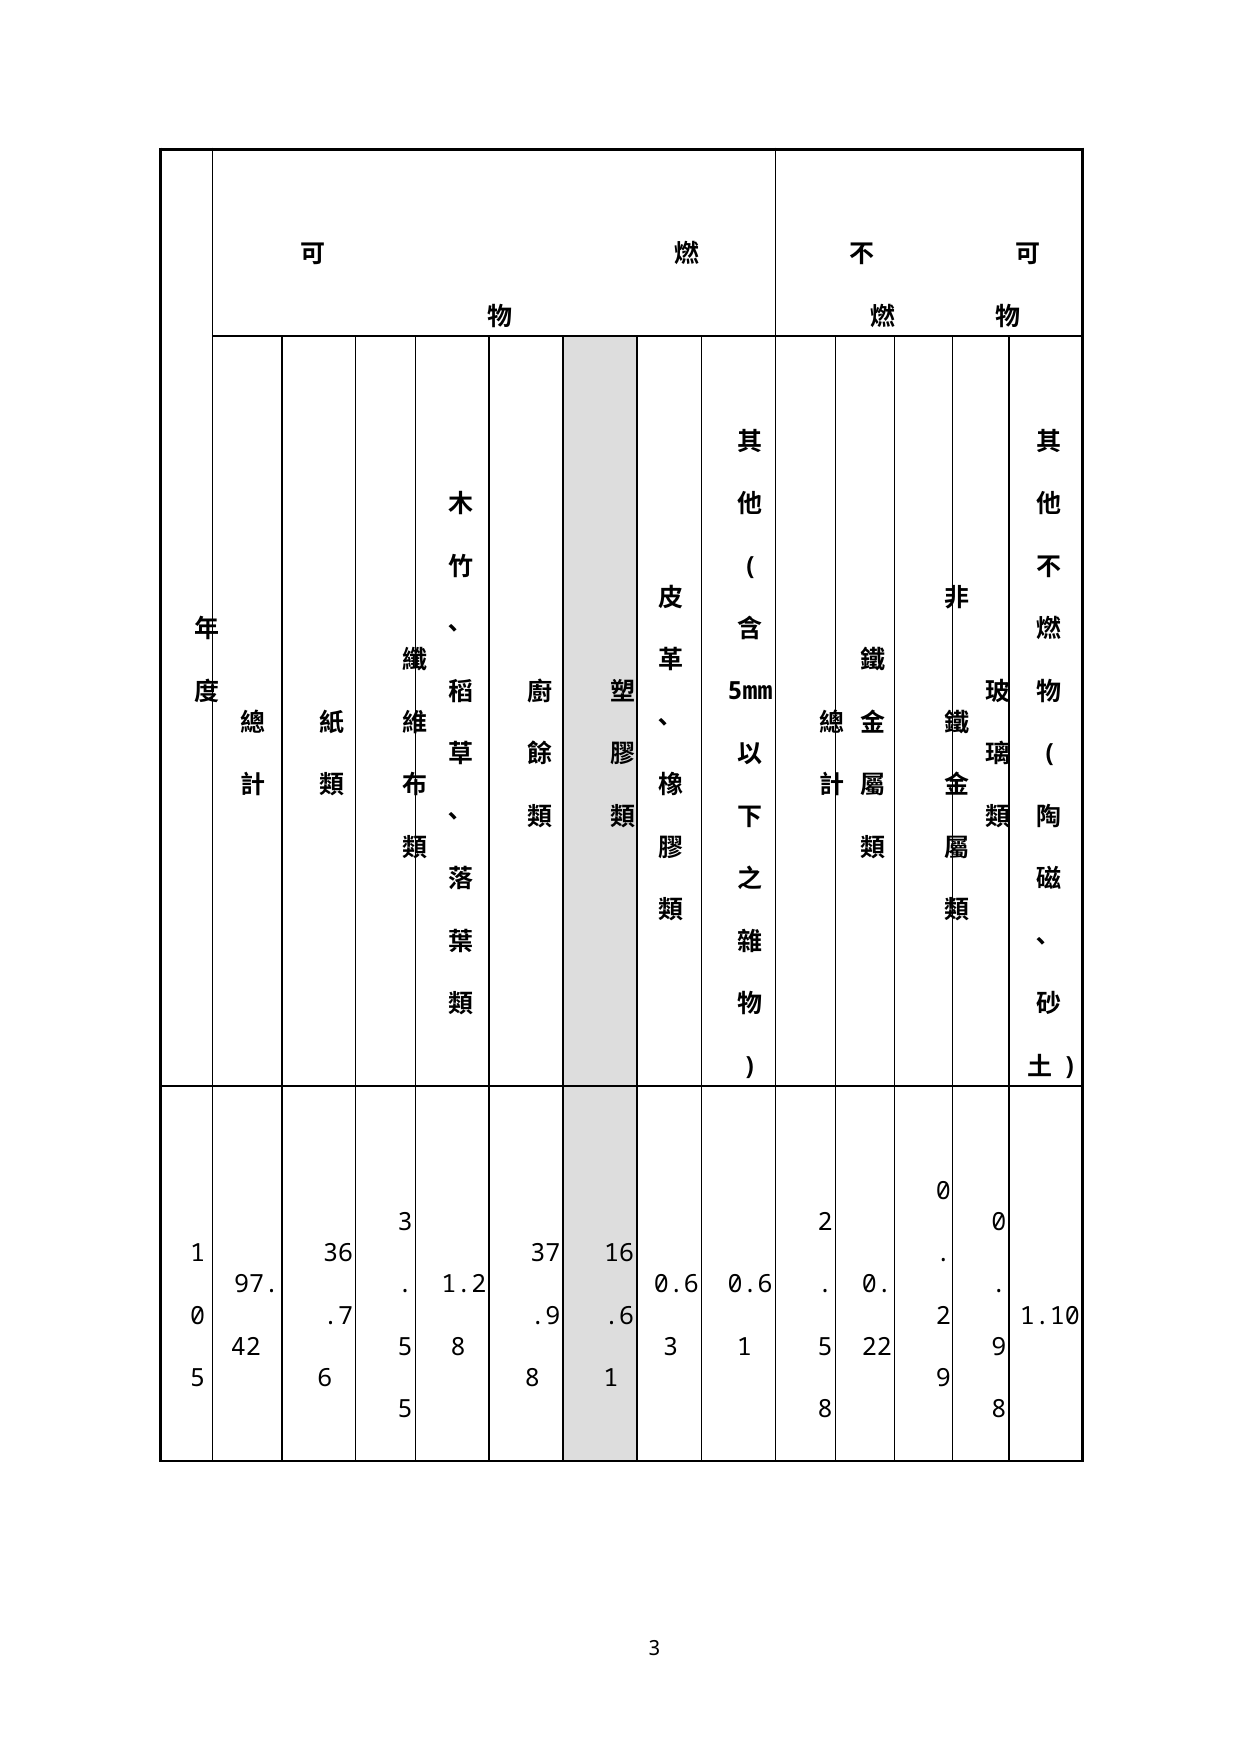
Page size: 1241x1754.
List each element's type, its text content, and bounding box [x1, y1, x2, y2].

table_cell 0.63 [638, 1087, 701, 1460]
table_cell 鐵金屬類 [836, 337, 894, 1085]
table_cell 1.28 [416, 1087, 488, 1460]
table_cell 0.61 [702, 1087, 775, 1460]
table_cell 0.29 [895, 1087, 952, 1460]
table_cell 木竹、稻草、落葉類 [416, 337, 488, 1085]
table_cell 皮革、橡膠類 [638, 337, 701, 1085]
table_cell 其他(含5mm以下之雜物) [702, 337, 775, 1085]
table_cell 玻璃類 [953, 337, 1008, 1085]
table_cell 16.61 [564, 1087, 636, 1460]
table_header 不 可 燃 物 [776, 151, 1081, 335]
table_cell 塑膠類 [564, 337, 636, 1085]
table_cell 0.98 [953, 1087, 1008, 1460]
table_header 年度 [162, 151, 212, 1085]
table_cell 1.10 [1010, 1087, 1081, 1460]
table_cell 3.55 [356, 1087, 415, 1460]
table_header 可 燃 物 [213, 151, 775, 335]
table_cell 非 鐵金屬類 [895, 337, 952, 1085]
table_cell 總計 [213, 337, 281, 1085]
table_cell 0.22 [836, 1087, 894, 1460]
table_cell 105 [162, 1087, 212, 1460]
table_cell 紙類 [283, 337, 355, 1085]
table_cell 37.98 [490, 1087, 562, 1460]
table_cell 其他不燃物(陶磁、砂土) [1010, 337, 1081, 1085]
table_cell 總計 [776, 337, 835, 1085]
table_cell 97.42 [213, 1087, 281, 1460]
table_cell 廚餘類 [490, 337, 562, 1085]
table_cell 纖維布類 [356, 337, 415, 1085]
table_cell 36.76 [283, 1087, 355, 1460]
table_cell 2.58 [776, 1087, 835, 1460]
